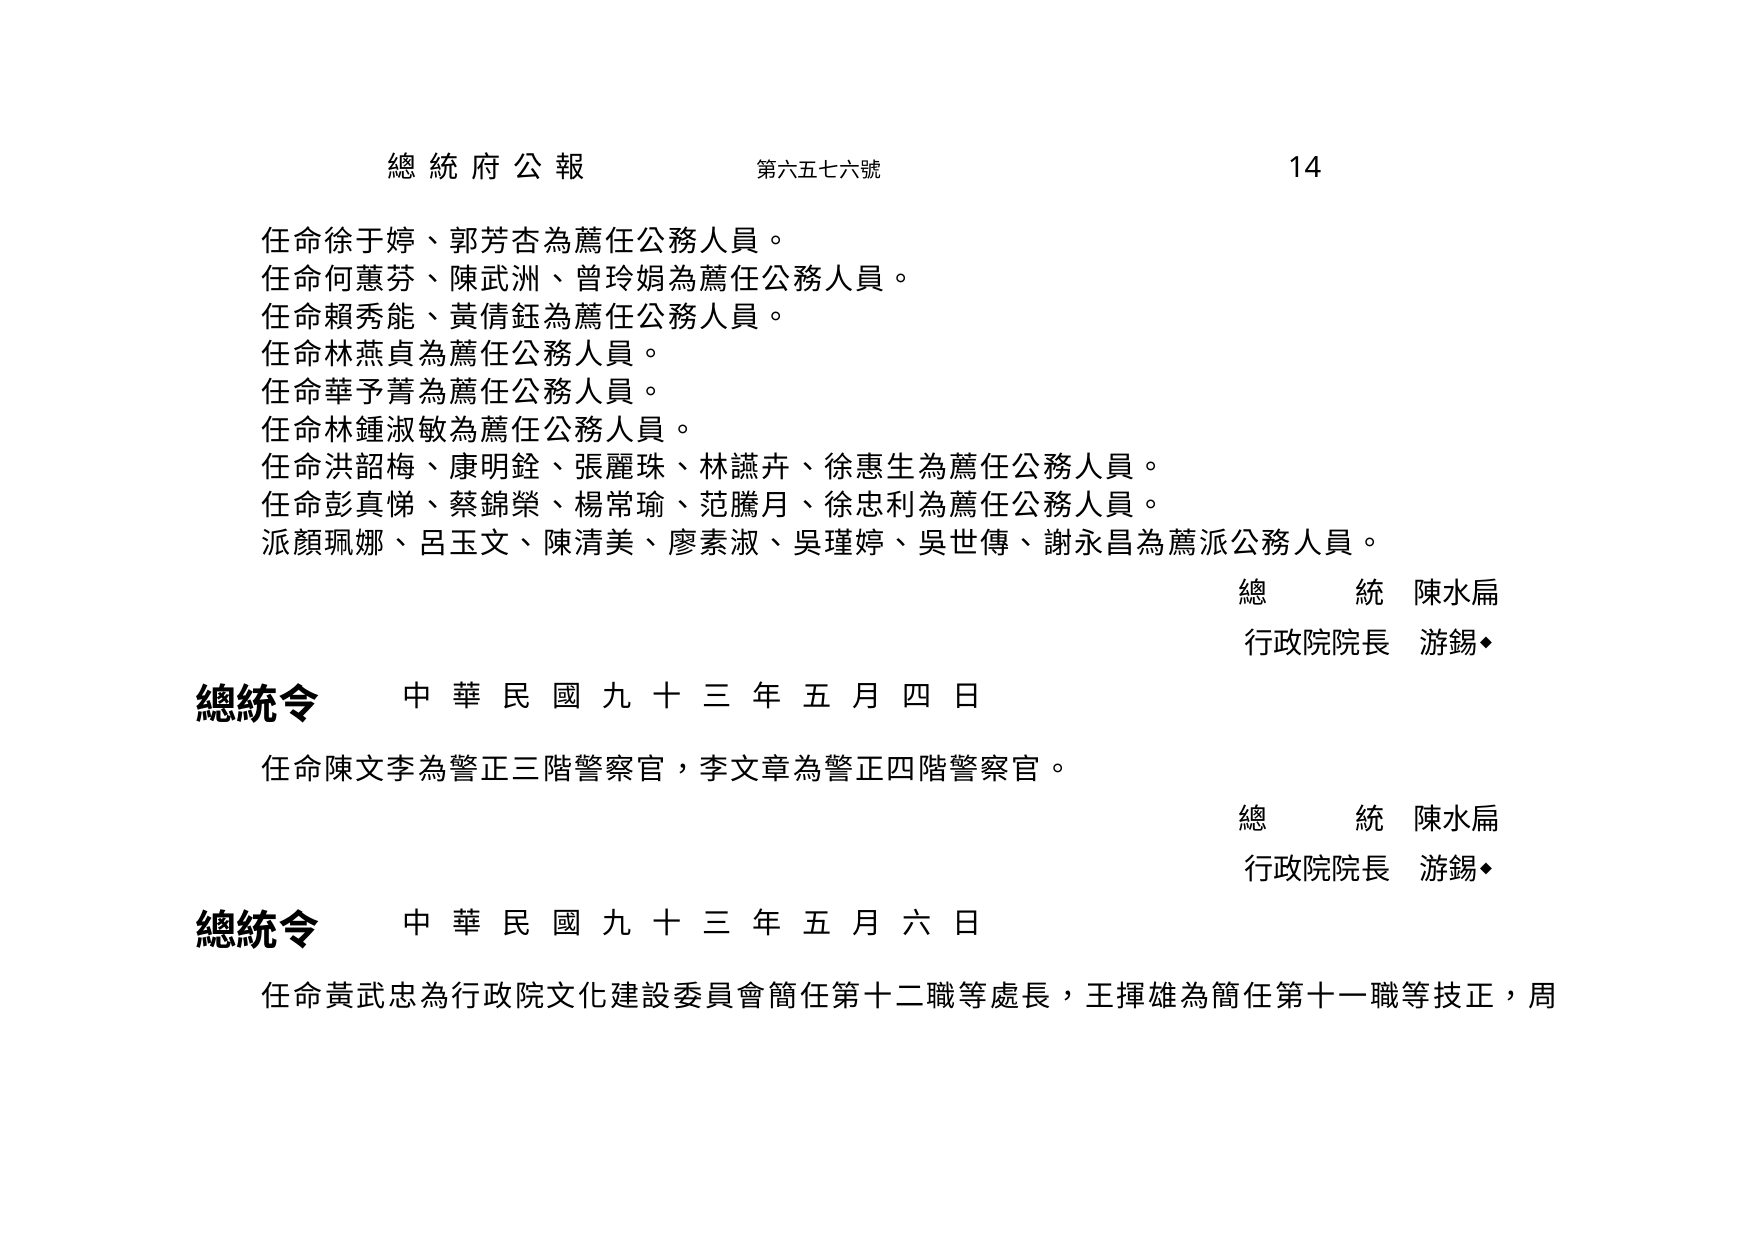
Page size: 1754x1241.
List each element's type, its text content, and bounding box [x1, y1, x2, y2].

text 任命華予菁為薦任公務人員。 [195, 372, 1559, 410]
text 任命何蕙芬、陳武洲、曾玲娟為薦任公務人員。 [195, 259, 1559, 297]
text 派顏珮娜、呂玉文、陳清美、廖素淑、吳瑾婷、吳世傳、謝永昌為薦派公務人員。 [195, 523, 1559, 561]
text 任命林鍾淑敏為薦任公務人員。 [195, 410, 1559, 448]
text 任命賴秀能、黃倩鈺為薦任公務人員。 [195, 297, 1559, 335]
text 任命林燕貞為薦任公務人員。 [195, 335, 1559, 372]
table_header 中華民國九十三年五月六日 [399, 887, 986, 976]
table_header 總統令 [192, 661, 399, 749]
text 任命黃武忠為行政院文化建設委員會簡任第十二職等處長，王揮雄為簡任第十一職等技正，周 [195, 976, 1559, 1014]
text 任命彭真悌、蔡錦榮、楊常瑜、范騰月、徐忠利為薦任公務人員。 [195, 486, 1559, 523]
text 行政院院長 游錫 [195, 623, 1501, 661]
text 總 統 陳水扁 [195, 800, 1501, 837]
table_header 總統令 [192, 887, 399, 976]
text 任命洪韶梅、康明銓、張麗珠、林讌卉、徐惠生為薦任公務人員。 [195, 448, 1559, 486]
text 總 統 陳水扁 [195, 573, 1501, 611]
text 行政院院長 游錫 [195, 850, 1501, 887]
table_header 中華民國九十三年五月四日 [399, 661, 986, 749]
text 任命徐于婷、郭芳杏為薦任公務人員。 [195, 222, 1559, 259]
text 任命陳文李為警正三階警察官，李文章為警正四階警察官。 [195, 749, 1559, 787]
